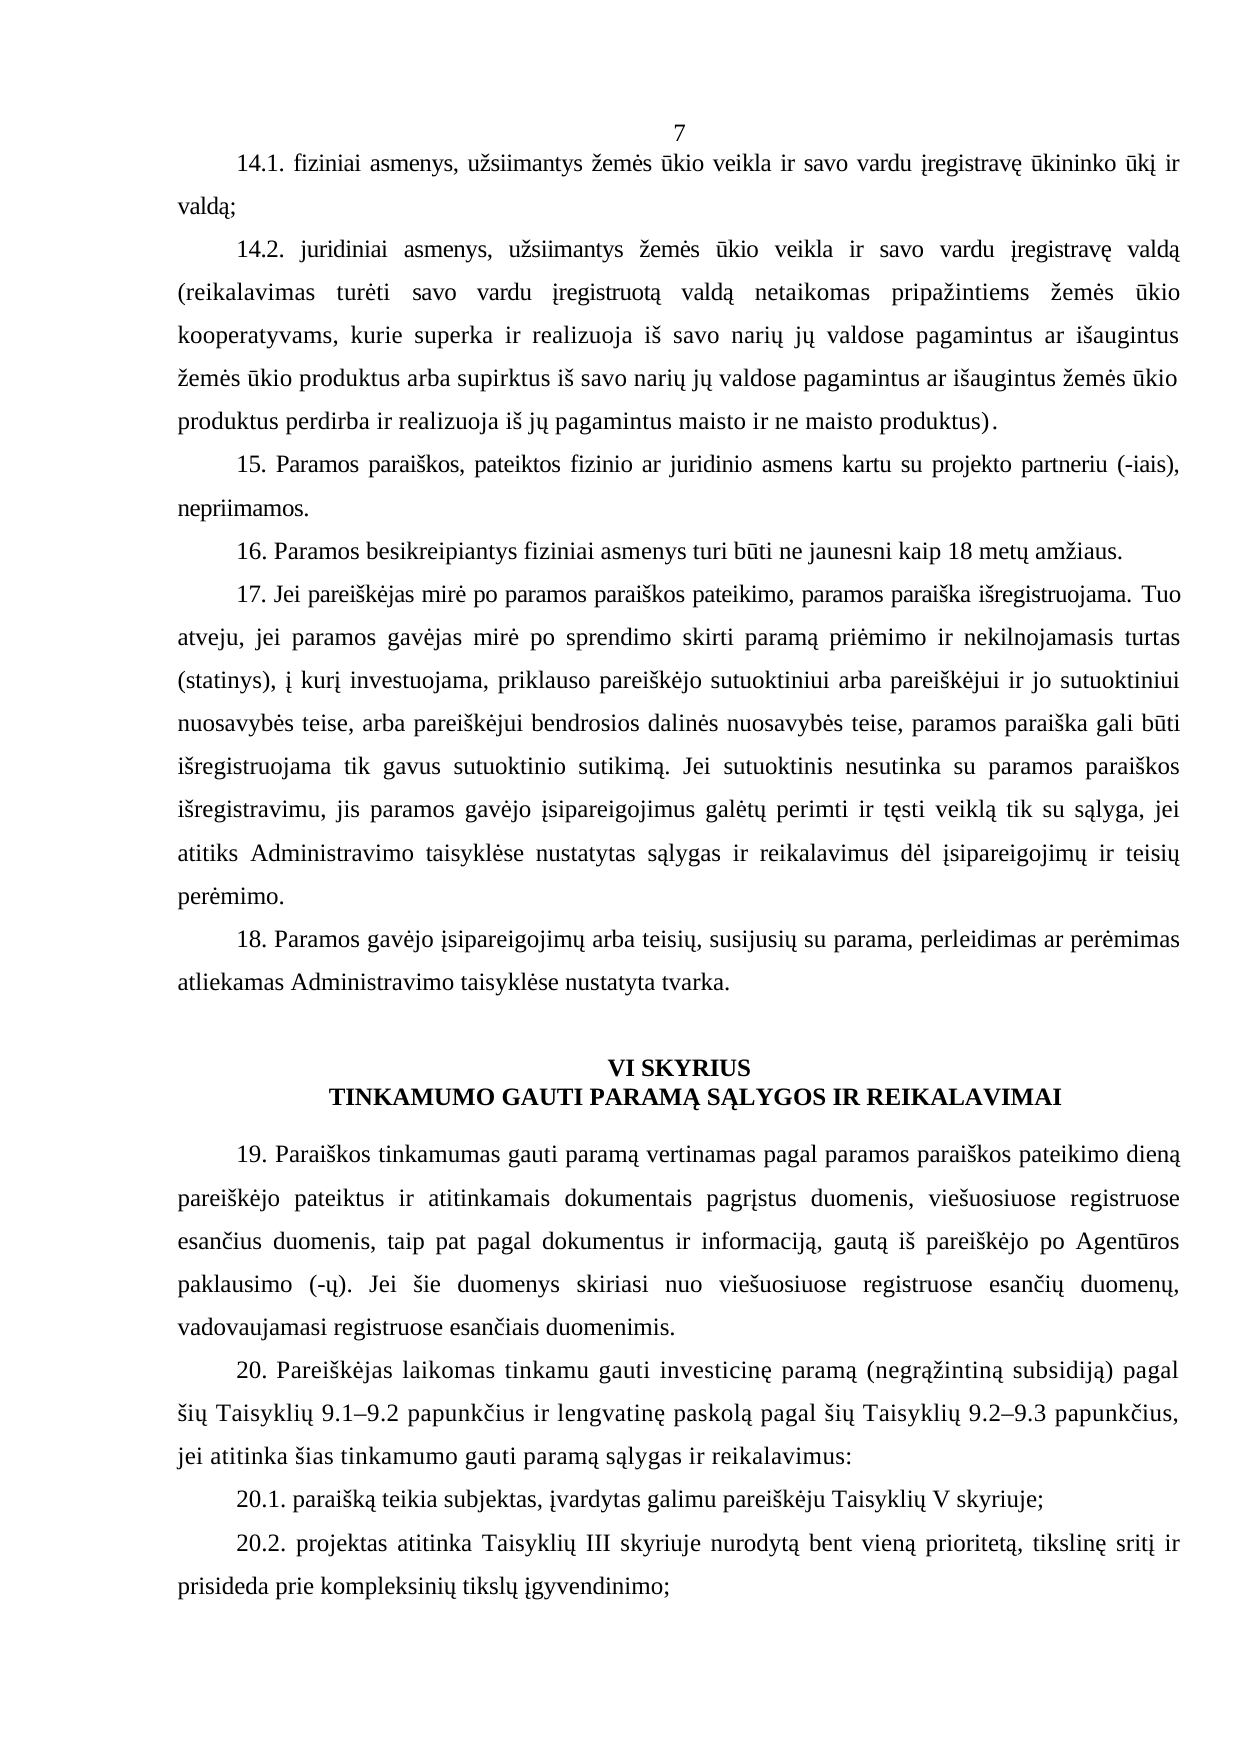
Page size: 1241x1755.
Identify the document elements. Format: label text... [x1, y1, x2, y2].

text 20. Pareiškėjas laikomas tinkamu gauti investicinę paramą (negrąžintiną subsidiją) pagal šių Taisyklių 9.1–9.2 papunkčius ir lengvatinę paskolą pagal šių Taisyklių 9.2–9.3 papunkčius, jei atitinka šias tinkamumo gauti paramą sąlygas ir reikalavimus: [177, 1355, 1181, 1470]
text 15. Paramos paraiškos, pateiktos fizinio ar juridinio asmens kartu su projekto partneriu (-iais), nepriimamos. [177, 449, 1181, 521]
text 16. Paramos besikreipiantys fiziniai asmenys turi būti ne jaunesni kaip 18 metų amžiaus. [177, 536, 1181, 564]
text 19. Paraiškos tinkamumas gauti paramą vertinamas pagal paramos paraiškos pateikimo dieną pareiškėjo pateiktus ir atitinkamais dokumentais pagrįstus duomenis, viešuosiuose registruose esančius duomenis, taip pat pagal dokumentus ir informaciją, gautą iš pareiškėjo po Agentūros paklausimo (-ų). Jei šie duomenys skiriasi nuo viešuosiuose registruose esančių duomenų, vadovaujamasi registruose esančiais duomenimis. [177, 1139, 1181, 1341]
text 20.1. paraišką teikia subjektas, įvardytas galimu pareiškėju Taisyklių V skyriuje; [177, 1484, 1181, 1513]
text 20.2. projektas atitinka Taisyklių III skyriuje nurodytą bent vieną prioritetą, tikslinę sritį ir prisideda prie kompleksinių tikslų įgyvendinimo; [177, 1528, 1181, 1599]
text 18. Paramos gavėjo įsipareigojimų arba teisių, susijusių su parama, perleidimas ar perėmimas atliekamas Administravimo taisyklėse nustatyta tvarka. [177, 924, 1181, 996]
text VI SKYRIUS [177, 1053, 1181, 1082]
text 17. Jei pareiškėjas mirė po paramos paraiškos pateikimo, paramos paraiška išregistruojama. Tuo atveju, jei paramos gavėjas mirė po sprendimo skirti paramą priėmimo ir nekilnojamasis turtas (statinys), į kurį investuojama, priklauso pareiškėjo sutuoktiniui arba pareiškėjui ir jo sutuoktiniui nuosavybės teise, arba pareiškėjui bendrosios dalinės nuosavybės teise, paramos paraiška gali būti išregistruojama tik gavus sutuoktinio sutikimą. Jei sutuoktinis nesutinka su paramos paraiškos išregistravimu, jis paramos gavėjo įsipareigojimus galėtų perimti ir tęsti veiklą tik su sąlyga, jei atitiks Administravimo taisyklėse nustatytas sąlygas ir reikalavimus dėl įsipareigojimų ir teisių perėmimo. [177, 579, 1181, 909]
text 14.1. fiziniai asmenys, užsiimantys žemės ūkio veikla ir savo vardu įregistravę ūkininko ūkį ir valdą; [177, 148, 1181, 219]
text TINKAMUMO GAUTI PARAMĄ SĄLYGOS IR REIKALAVIMAI [177, 1082, 1181, 1111]
text 14.2. juridiniai asmenys, užsiimantys žemės ūkio veikla ir savo vardu įregistravę valdą (reikalavimas turėti savo vardu įregistruotą valdą netaikomas pripažintiems žemės ūkio kooperatyvams, kurie superka ir realizuoja iš savo narių jų valdose pagamintus ar išaugintus žemės ūkio produktus arba supirktus iš savo narių jų valdose pagamintus ar išaugintus žemės ūkio produktus perdirba ir realizuoja iš jų pagamintus maisto ir ne maisto produktus). [177, 234, 1181, 435]
